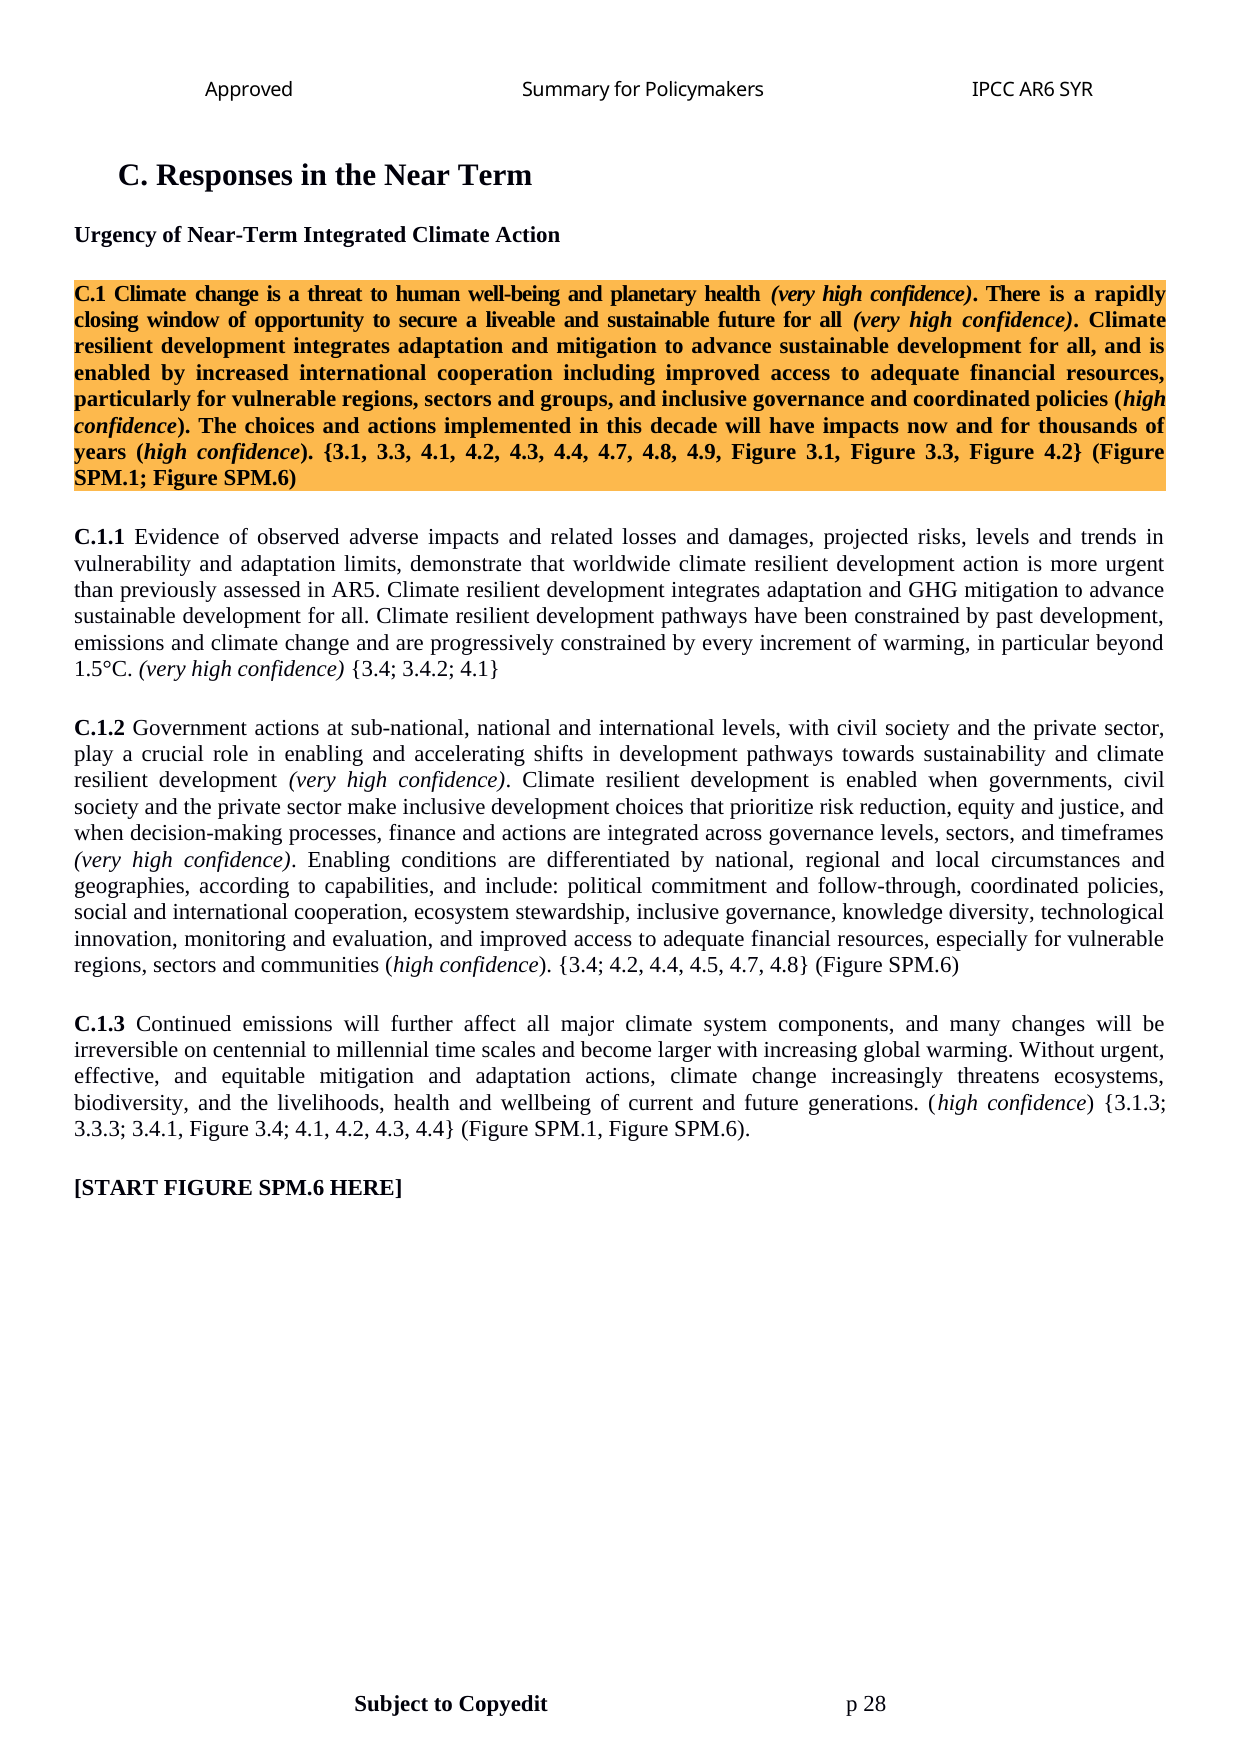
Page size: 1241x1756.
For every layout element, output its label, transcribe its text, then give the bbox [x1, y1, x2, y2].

text Urgency of Near-Term Integrated Climate Action [74, 221, 1166, 247]
text C.1 Climate change is a threat to human well-being and planetary health (very high confidence). There is a rapidly closing window of opportunity to secure a liveable and sustainable future for all (very high confidence). Climate resilient development integrates adaptation and mitigation to advance sustainable development for all, and is enabled by increased international cooperation including improved access to adequate financial resources, particularly for vulnerable regions, sectors and groups, and inclusive governance and coordinated policies (high confidence). The choices and actions implemented in this decade will have impacts now and for thousands of years (high confidence). {3.1, 3.3, 4.1, 4.2, 4.3, 4.4, 4.7, 4.8, 4.9, Figure 3.1, Figure 3.3, Figure 4.2} (Figure SPM.1; Figure SPM.6) [74, 280, 1166, 491]
text C.1.3 Continued emissions will further affect all major climate system components, and many changes will be irreversible on centennial to millennial time scales and become larger with increasing global warming. Without urgent, effective, and equitable mitigation and adaptation actions, climate change increasingly threatens ecosystems, biodiversity, and the livelihoods, health and wellbeing of current and future generations. (high confidence) {3.1.3; 3.3.3; 3.4.1, Figure 3.4; 4.1, 4.2, 4.3, 4.4} (Figure SPM.1, Figure SPM.6). [74, 1010, 1166, 1142]
text C.1.1 Evidence of observed adverse impacts and related losses and damages, projected risks, levels and trends in vulnerability and adaptation limits, demonstrate that worldwide climate resilient development action is more urgent than previously assessed in AR5. Climate resilient development integrates adaptation and GHG mitigation to advance sustainable development for all. Climate resilient development pathways have been constrained by past development, emissions and climate change and are progressively constrained by every increment of warming, in particular beyond 1.5°C. (very high confidence) {3.4; 3.4.2; 4.1} [74, 523, 1166, 681]
text C.1.2 Government actions at sub-national, national and international levels, with civil society and the private sector, play a crucial role in enabling and accelerating shifts in development pathways towards sustainability and climate resilient development (very high confidence). Climate resilient development is enabled when governments, civil society and the private sector make inclusive development choices that prioritize risk reduction, equity and justice, and when decision-making processes, finance and actions are integrated across governance levels, sectors, and timeframes (very high confidence). Enabling conditions are differentiated by national, regional and local circumstances and geographies, according to capabilities, and include: political commitment and follow-through, coordinated policies, social and international cooperation, ecosystem stewardship, inclusive governance, knowledge diversity, technological innovation, monitoring and evaluation, and improved access to adequate financial resources, especially for vulnerable regions, sectors and communities (high confidence). {3.4; 4.2, 4.4, 4.5, 4.7, 4.8} (Figure SPM.6) [74, 714, 1166, 977]
text [START FIGURE SPM.6 HERE] [74, 1174, 1166, 1201]
subtitle C. Responses in the Near Term [118, 156, 1188, 192]
